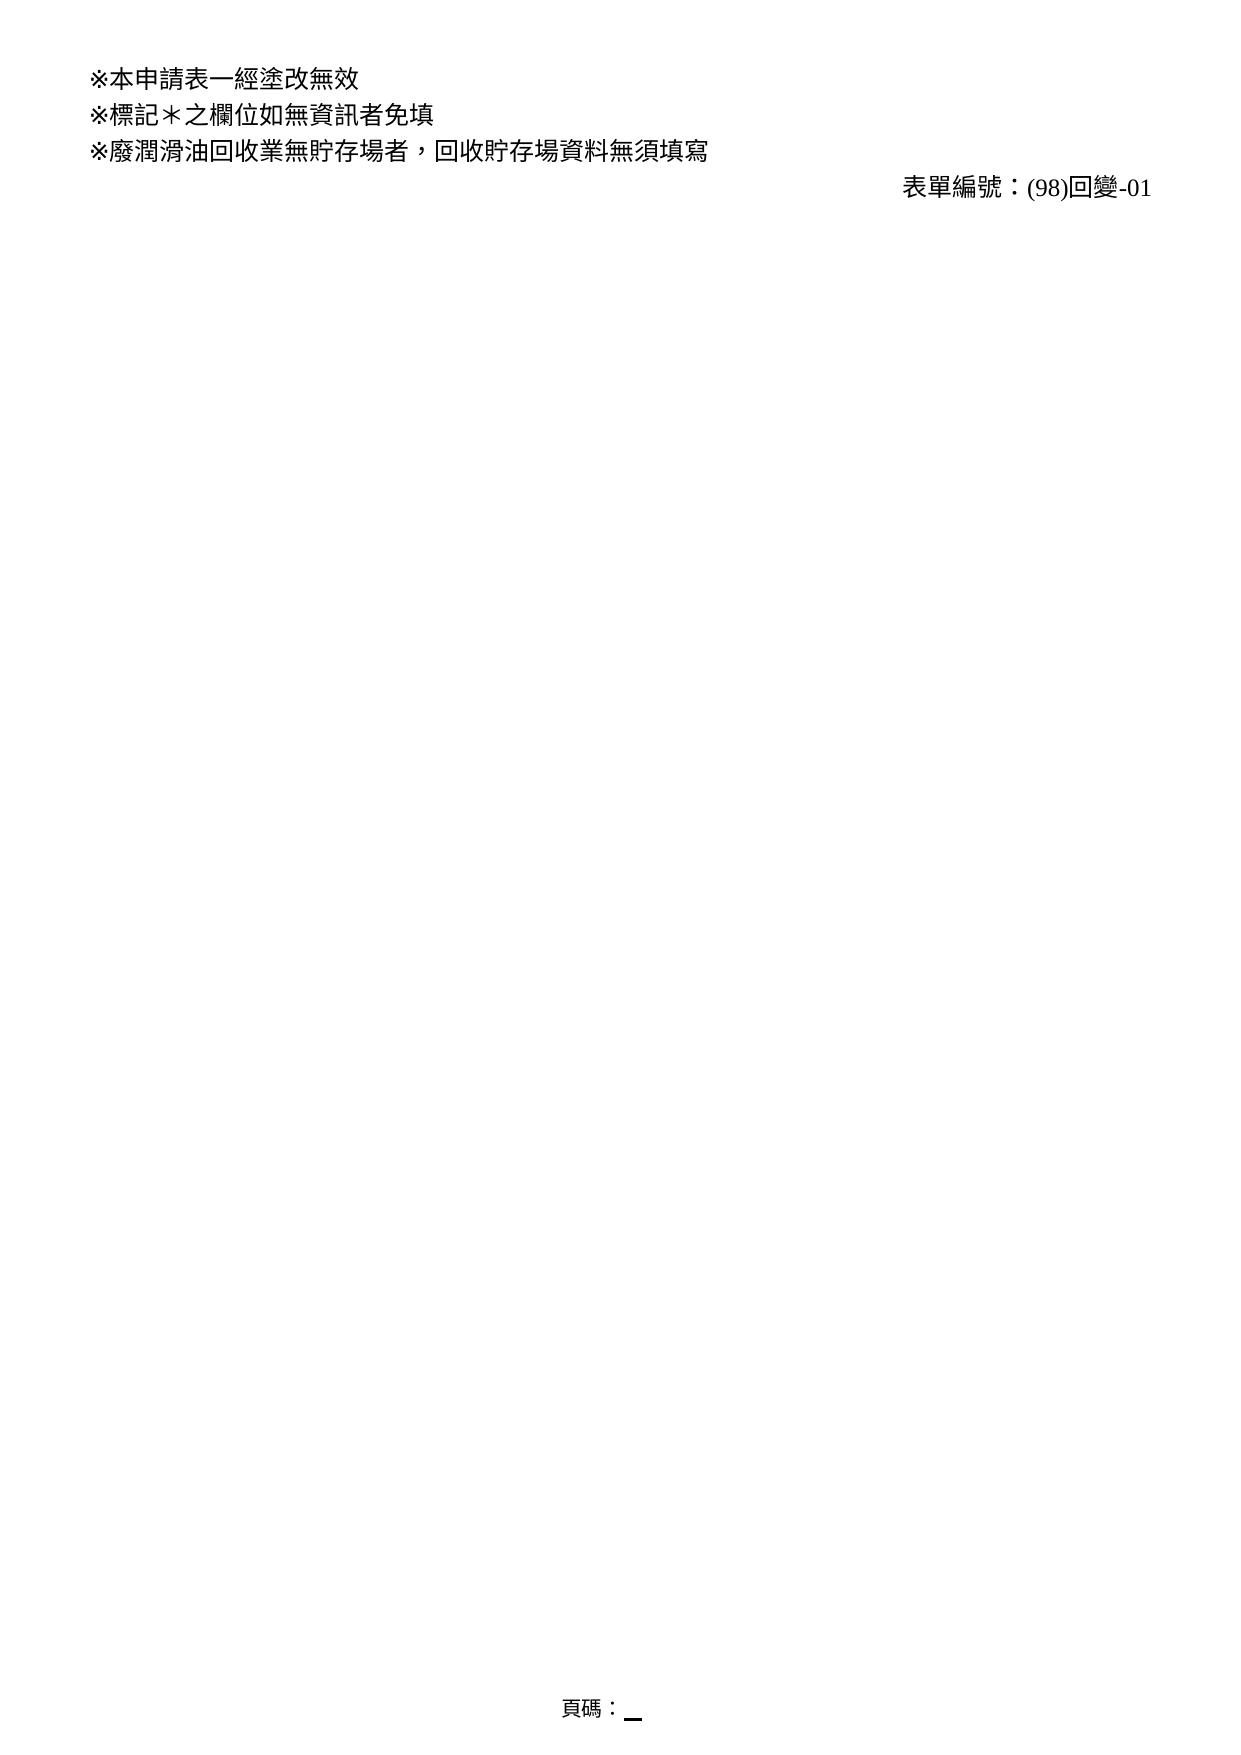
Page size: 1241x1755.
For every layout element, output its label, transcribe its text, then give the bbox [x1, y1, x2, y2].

text 表單編號：(98)回變-01 [89, 168, 1152, 204]
text 廢潤滑油回收業無貯存場者，回收貯存場資料無須填寫 [89, 132, 1152, 168]
text 本申請表一經塗改無效 [89, 59, 1152, 95]
text 標記＊之欄位如無資訊者免填 [89, 95, 1152, 132]
